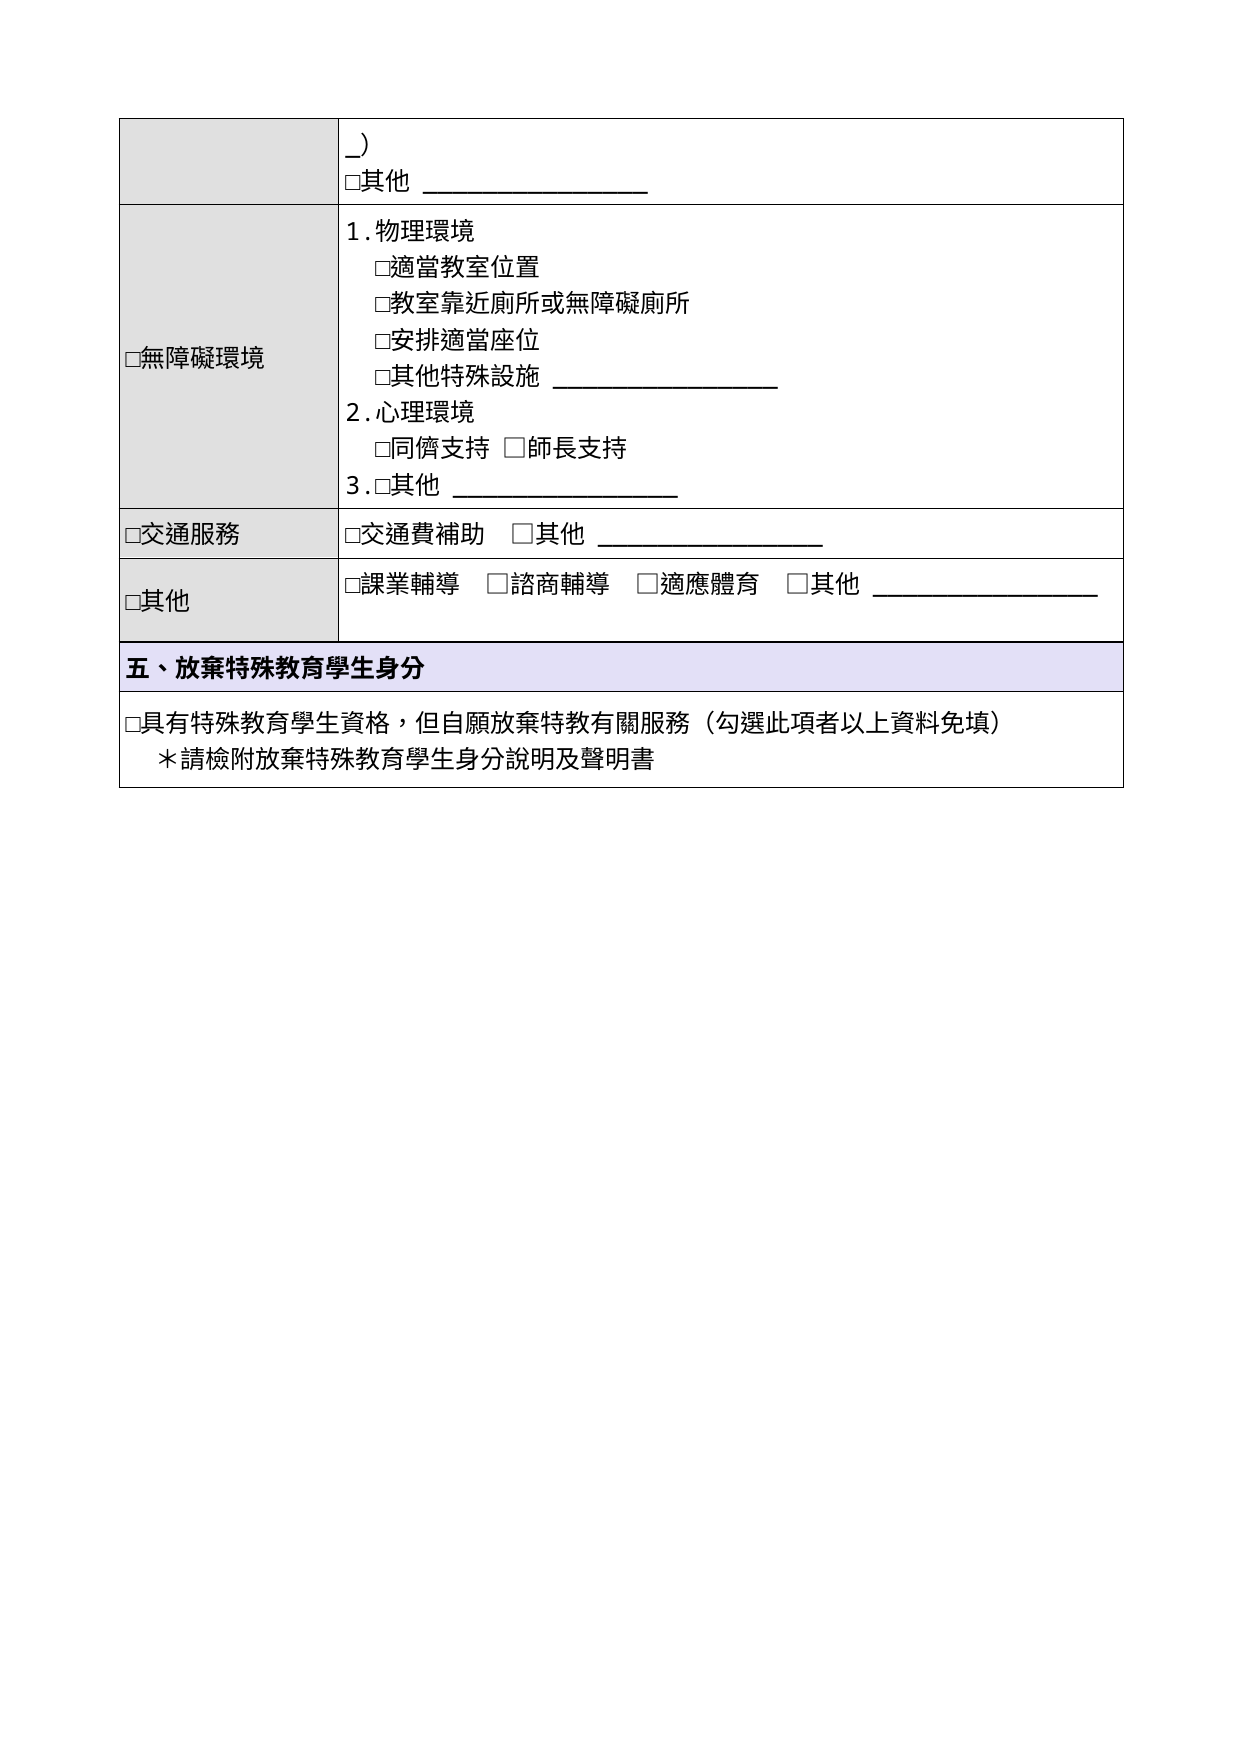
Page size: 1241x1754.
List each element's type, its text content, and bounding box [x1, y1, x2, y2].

table_cell □交通服務 [120, 509, 338, 557]
table_cell □課業輔導 □諮商輔導 □適應體育 □其他 _______________ [339, 559, 1123, 641]
table_cell □無障礙環境 [120, 205, 338, 508]
table_cell □其他 [120, 559, 338, 641]
table_cell □具有特殊教育學生資格，但自願放棄特教有關服務（勾選此項者以上資料免填） ＊請檢附放棄特殊教育學生身分說明及聲明書 [120, 692, 1123, 787]
table_cell 五、放棄特殊教育學生身分 [120, 643, 1123, 691]
table_cell _） □其他 _______________ [339, 119, 1123, 204]
table_cell [120, 119, 338, 204]
table_cell □交通費補助 □其他 _______________ [339, 509, 1123, 557]
table_cell 1.物理環境 □適當教室位置 □教室靠近廁所或無障礙廁所 □安排適當座位 □其他特殊設施 _______________ 2.心理環境 □同儕支持 □師長支持 3.□其他 _______________ [339, 205, 1123, 508]
